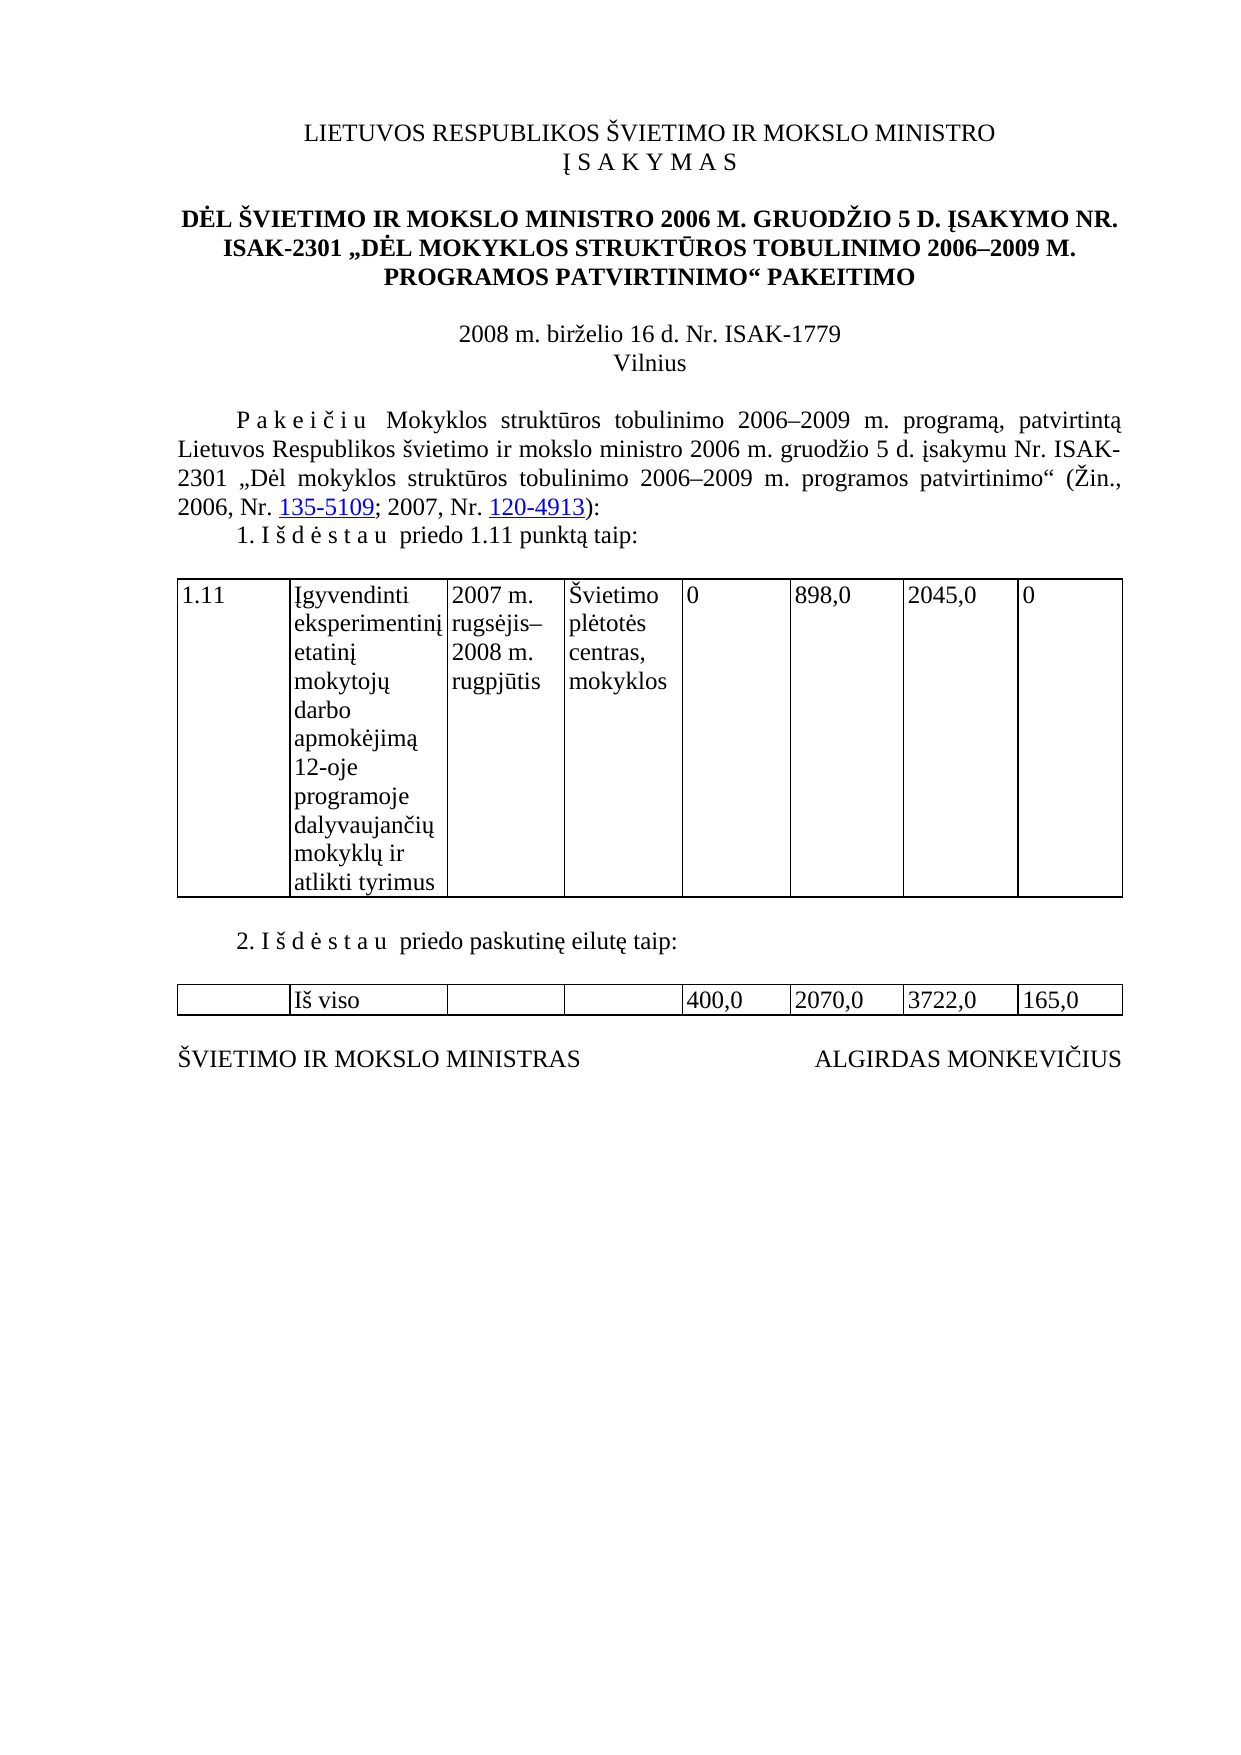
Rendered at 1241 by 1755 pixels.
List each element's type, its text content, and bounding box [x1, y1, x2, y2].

table_header 400,0 [683, 985, 790, 1014]
table_header Įgyvendinti eksperimentinį etatinį mokytojų darbo apmokėjimą 12-oje programoje dalyvaujančių mokyklų ir atlikti tyrimus [291, 580, 447, 896]
table_header 1.11 [178, 580, 289, 896]
text Vilnius [177, 348, 1122, 377]
text ĮSAKYMAS [177, 147, 1122, 176]
text LIETUVOS RESPUBLIKOS ŠVIETIMO IR MOKSLO MINISTRO [177, 118, 1122, 147]
table_header 2045,0 [904, 580, 1017, 896]
table_header 0 [1019, 580, 1122, 896]
table_header [178, 985, 289, 1014]
table_header Švietimo plėtotės centras, mokyklos [565, 580, 682, 896]
table_header [565, 985, 682, 1014]
text 2008 m. birželio 16 d. Nr. ISAK-1779 [177, 319, 1122, 348]
text ŠVIETIMO IR MOKSLO MINISTRAS ALGIRDAS MONKEVIČIUS [177, 1044, 1122, 1073]
table_header 0 [683, 580, 790, 896]
text 1. Išdėstau priedo 1.11 punktą taip: [177, 521, 1122, 549]
text 2. Išdėstau priedo paskutinę eilutę taip: [177, 926, 1122, 955]
text Pakeičiu Mokyklos struktūros tobulinimo 2006–2009 m. programą, patvirtintą Lietuvos Respublikos švietimo ir mokslo ministro 2006 m. gruodžio 5 d. įsakymu Nr. ISAK-2301 „Dėl mokyklos struktūros tobulinimo 2006–2009 m. programos patvirtinimo“ (Žin., 2006, Nr. 135-5109; 2007, Nr. 120-4913): [177, 406, 1122, 521]
table_header [448, 985, 564, 1014]
table_header 165,0 [1019, 985, 1122, 1014]
table_header 898,0 [791, 580, 903, 896]
table_header 2007 m. rugsėjis–2008 m. rugpjūtis [448, 580, 564, 896]
text DĖL ŠVIETIMO IR MOKSLO MINISTRO 2006 M. GRUODŽIO 5 D. ĮSAKYMO NR. ISAK-2301 „DĖL MOKYKLOS STRUKTŪROS TOBULINIMO 2006–2009 M. PROGRAMOS PATVIRTINIMO“ PAKEITIMO [177, 204, 1122, 291]
table_header Iš viso [291, 985, 447, 1014]
table_header 3722,0 [904, 985, 1017, 1014]
table_header 2070,0 [791, 985, 903, 1014]
